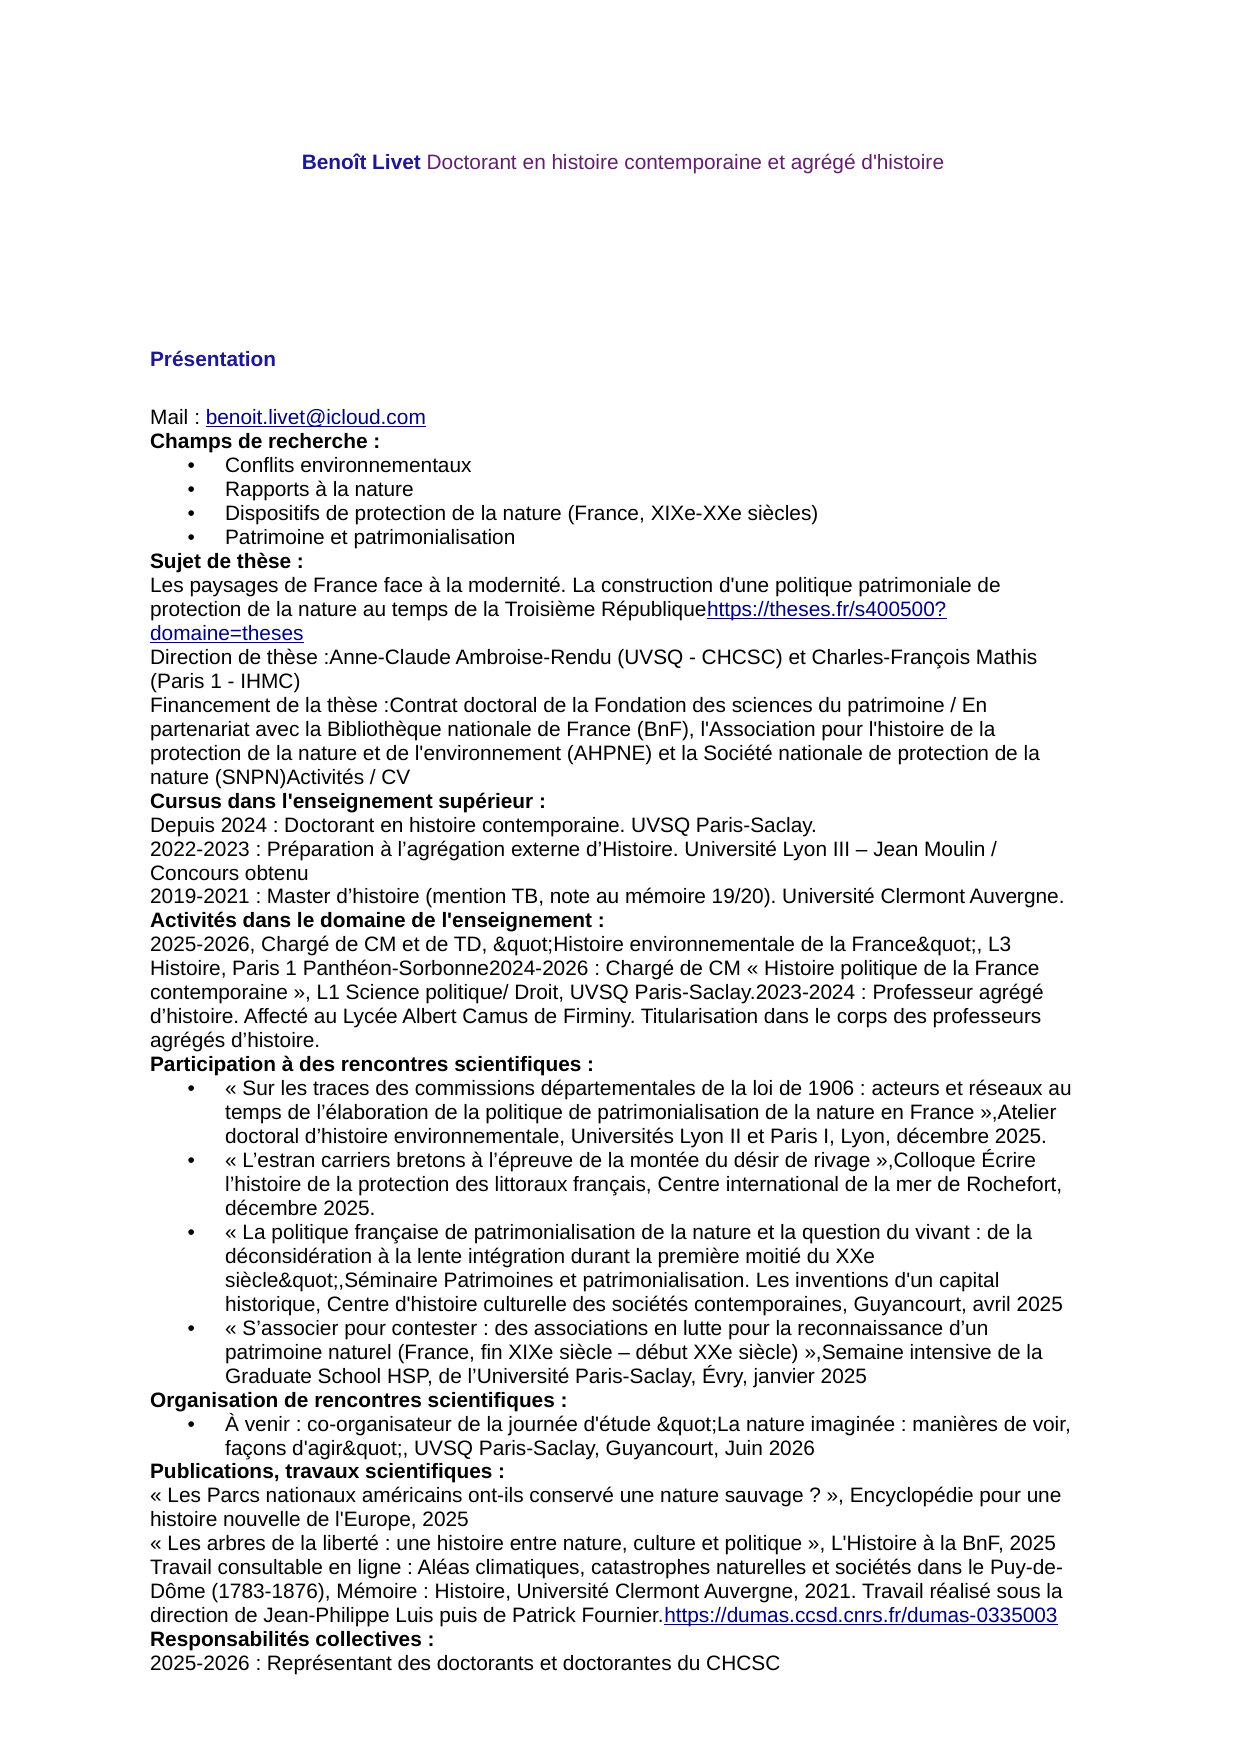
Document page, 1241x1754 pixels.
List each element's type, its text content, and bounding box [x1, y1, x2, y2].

subtitle Benoît Livet Doctorant en histoire contemporaine et agrégé d'histoire [150, 150, 1090, 174]
text Publications, travaux scientifiques : [150, 1459, 1090, 1483]
text 2025-2026 : Représentant des doctorants et doctorantes du CHCSC [150, 1651, 1090, 1675]
subtitle Présentation [150, 347, 1090, 371]
text Cursus dans l'enseignement supérieur : [150, 788, 1090, 812]
list Rapports à la nature [187, 477, 1090, 501]
text Sujet de thèse : [150, 549, 1090, 573]
list Dispositifs de protection de la nature (France, XIXe-XXe siècles) [187, 501, 1090, 525]
text 2025-2026, Chargé de CM et de TD, &quot;Histoire environnementale de la France&quot;, L3 Histoire, Paris 1 Panthéon-Sorbonne2024-2026 : Chargé de CM « Histoire politique de la France contemporaine », L1 Science politique/ Droit, UVSQ Paris-Saclay.2023-2024 : Professeur agrégé d’histoire. Affecté au Lycée Albert Camus de Firminy. Titularisation dans le corps des professeurs agrégés d’histoire. [150, 932, 1090, 1052]
list Conflits environnementaux [187, 453, 1090, 477]
list « La politique française de patrimonialisation de la nature et la question du vivant : de la déconsidération à la lente intégration durant la première moitié du XXe siècle&quot;,Séminaire Patrimoines et patrimonialisation. Les inventions d'un capital historique, Centre d'histoire culturelle des sociétés contemporaines, Guyancourt, avril 2025 [187, 1220, 1090, 1316]
text Financement de la thèse :Contrat doctoral de la Fondation des sciences du patrimoine / En partenariat avec la Bibliothèque nationale de France (BnF), l'Association pour l'histoire de la protection de la nature et de l'environnement (AHPNE) et la Société nationale de protection de la nature (SNPN)Activités / CV [150, 693, 1090, 788]
text Les paysages de France face à la modernité. La construction d'une politique patrimoniale de protection de la nature au temps de la Troisième Républiquehttps://theses.fr/s400500?domaine=theses [150, 573, 1090, 645]
list « Sur les traces des commissions départementales de la loi de 1906 : acteurs et réseaux au temps de l’élaboration de la politique de patrimonialisation de la nature en France »,Atelier doctoral d’histoire environnementale, Universités Lyon II et Paris I, Lyon, décembre 2025. [187, 1076, 1090, 1148]
text Travail consultable en ligne : Aléas climatiques, catastrophes naturelles et sociétés dans le Puy-de-Dôme (1783-1876), Mémoire : Histoire, Université Clermont Auvergne, 2021. Travail réalisé sous la direction de Jean-Philippe Luis puis de Patrick Fournier.https://dumas.ccsd.cnrs.fr/dumas-0335003 [150, 1555, 1090, 1627]
text Activités dans le domaine de l'enseignement : [150, 908, 1090, 932]
text Participation à des rencontres scientifiques : [150, 1052, 1090, 1076]
text 2019-2021 : Master d’histoire (mention TB, note au mémoire 19/20). Université Clermont Auvergne. [150, 884, 1090, 908]
text Champs de recherche : [150, 429, 1090, 453]
text Depuis 2024 : Doctorant en histoire contemporaine. UVSQ Paris-Saclay. [150, 812, 1090, 836]
list « L’estran carriers bretons à l’épreuve de la montée du désir de rivage »,Colloque Écrire l’histoire de la protection des littoraux français, Centre international de la mer de Rochefort, décembre 2025. [187, 1148, 1090, 1220]
text Mail : benoit.livet@icloud.com [150, 405, 1090, 429]
text Organisation de rencontres scientifiques : [150, 1387, 1090, 1411]
text « Les arbres de la liberté : une histoire entre nature, culture et politique », L'Histoire à la BnF, 2025 [150, 1531, 1090, 1555]
text 2022-2023 : Préparation à l’agrégation externe d’Histoire. Université Lyon III – Jean Moulin / Concours obtenu [150, 836, 1090, 884]
list Patrimoine et patrimonialisation [187, 525, 1090, 549]
text Responsabilités collectives : [150, 1627, 1090, 1651]
list « S’associer pour contester : des associations en lutte pour la reconnaissance d’un patrimoine naturel (France, fin XIXe siècle – début XXe siècle) »,Semaine intensive de la Graduate School HSP, de l’Université Paris-Saclay, Évry, janvier 2025 [187, 1316, 1090, 1387]
list À venir : co-organisateur de la journée d'étude &quot;La nature imaginée : manières de voir, façons d'agir&quot;, UVSQ Paris-Saclay, Guyancourt, Juin 2026 [187, 1411, 1090, 1459]
text Direction de thèse :Anne-Claude Ambroise-Rendu (UVSQ - CHCSC) et Charles-François Mathis (Paris 1 - IHMC) [150, 645, 1090, 693]
text « Les Parcs nationaux américains ont-ils conservé une nature sauvage ? », Encyclopédie pour une histoire nouvelle de l'Europe, 2025 [150, 1483, 1090, 1531]
